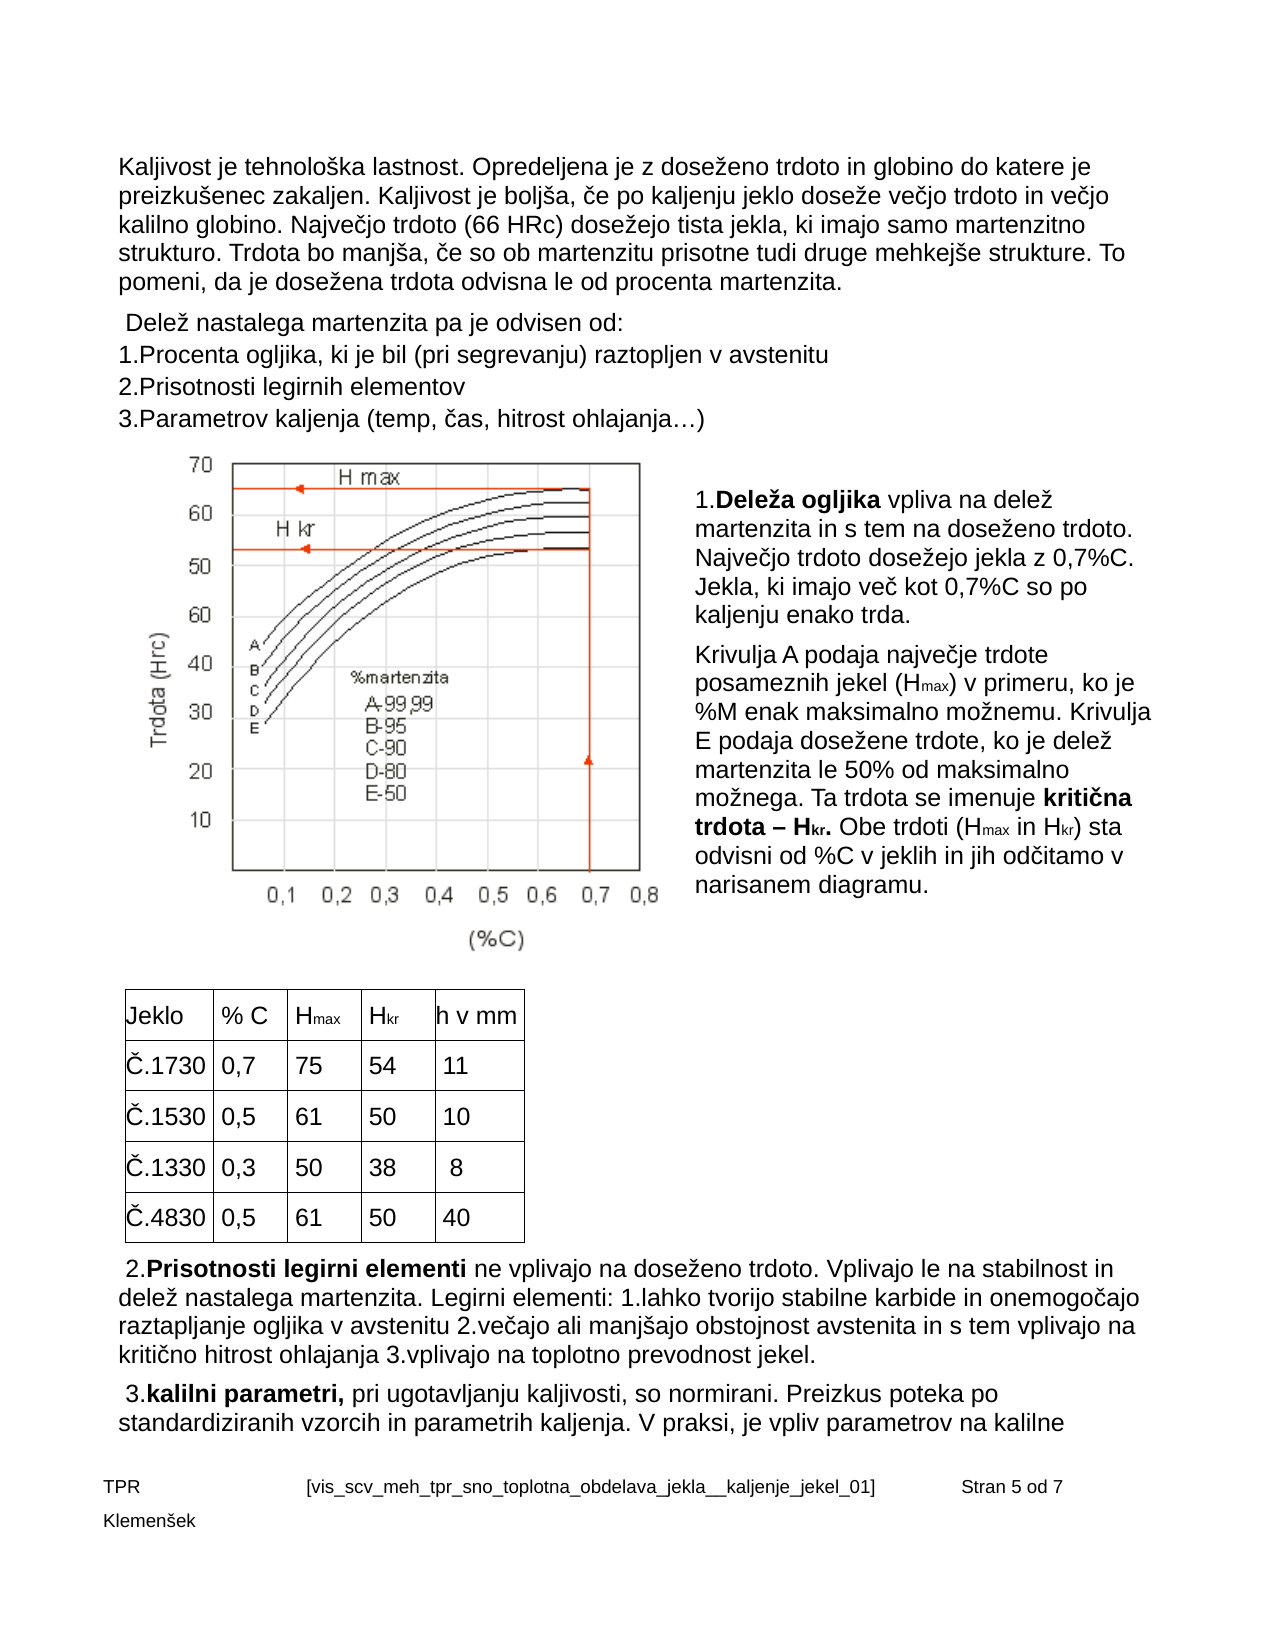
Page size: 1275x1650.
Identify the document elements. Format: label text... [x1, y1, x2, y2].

text 3.kalilni parametri, pri ugotavljanju kaljivosti, so normirani. Preizkus poteka po standardiziranih vzorcih in parametrih kaljenja. V praksi, je vpliv parametrov na kalilne [118, 1379, 1157, 1437]
table_header Hkr [362, 990, 435, 1040]
table_cell 50 [288, 1142, 361, 1192]
table_cell 40 [436, 1193, 524, 1242]
table_cell Č.1330 [126, 1142, 213, 1192]
table_cell 50 [362, 1193, 435, 1242]
table_cell 0,5 [214, 1091, 287, 1141]
table_cell 11 [436, 1041, 524, 1090]
table_cell Č.1730 [126, 1041, 213, 1090]
table_header 1.Deleža ogljika vpliva na delež martenzita in s tem na doseženo trdoto. Največjo trdoto dosežejo jekla z 0,7%C. Jekla, ki imajo več kot 0,7%C so po kaljenju enako trda. Krivulja A podaja največje trdote posameznih jekel (Hmax) v primeru, ko je %M enak maksimalno možnemu. Krivulja E podaja dosežene trdote, ko je delež martenzita le 50% od maksimalno možnega. Ta trdota se imenuje kritična trdota – Hkr. Obe trdoti (Hmax in Hkr) sta odvisni od %C v jeklih in jih odčitamo v narisanem diagramu. [693, 434, 1159, 989]
table_cell 1.Procenta ogljika, ki je bil (pri segrevanju) raztopljen v avstenitu [117, 338, 1159, 370]
table_cell 3.Parametrov kaljenja (temp, čas, hitrost ohlajanja…) [117, 402, 1159, 434]
table_cell 54 [362, 1041, 435, 1090]
text Kaljivost je tehnološka lastnost. Opredeljena je z doseženo trdoto in globino do katere je preizkušenec zakaljen. Kaljivost je boljša, če po kaljenju jeklo doseže večjo trdoto in večjo kalilno globino. Največjo trdoto (66 HRc) dosežejo tista jekla, ki imajo samo martenzitno strukturo. Trdota bo manjša, če so ob martenzitu prisotne tudi druge mehkejše strukture. To pomeni, da je dosežena trdota odvisna le od procenta martenzita. [118, 152, 1157, 296]
table_cell 2.Prisotnosti legirnih elementov [117, 370, 1159, 402]
table_cell 38 [362, 1142, 435, 1192]
table_cell 0,7 [214, 1041, 287, 1090]
table_cell Č.4830 [126, 1193, 213, 1242]
table_cell 0,5 [214, 1193, 287, 1242]
table_header Delež nastalega martenzita pa je odvisen od: [117, 306, 1159, 338]
text 2.Prisotnosti legirni elementi ne vplivajo na doseženo trdoto. Vplivajo le na stabilnost in delež nastalega martenzita. Legirni elementi: 1.lahko tvorijo stabilne karbide in onemogočajo raztapljanje ogljika v avstenitu 2.večajo ali manjšajo obstojnost avstenita in s tem vplivajo na kritično hitrost ohlajanja 3.vplivajo na toplotno prevodnost jekel. [118, 1254, 1157, 1369]
table_cell 8 [436, 1142, 524, 1192]
table_cell 50 [362, 1091, 435, 1141]
table_header [117, 434, 693, 989]
table_header Hmax [288, 990, 361, 1040]
table_header h v mm [436, 990, 524, 1040]
table_cell 0,3 [214, 1142, 287, 1192]
table_header % C [214, 990, 287, 1040]
picture [118, 435, 683, 959]
table_cell 10 [436, 1091, 524, 1141]
table_cell 61 [288, 1193, 361, 1242]
table_cell 75 [288, 1041, 361, 1090]
table_header Jeklo [126, 990, 213, 1040]
table_cell Č.1530 [126, 1091, 213, 1141]
table_cell 61 [288, 1091, 361, 1141]
